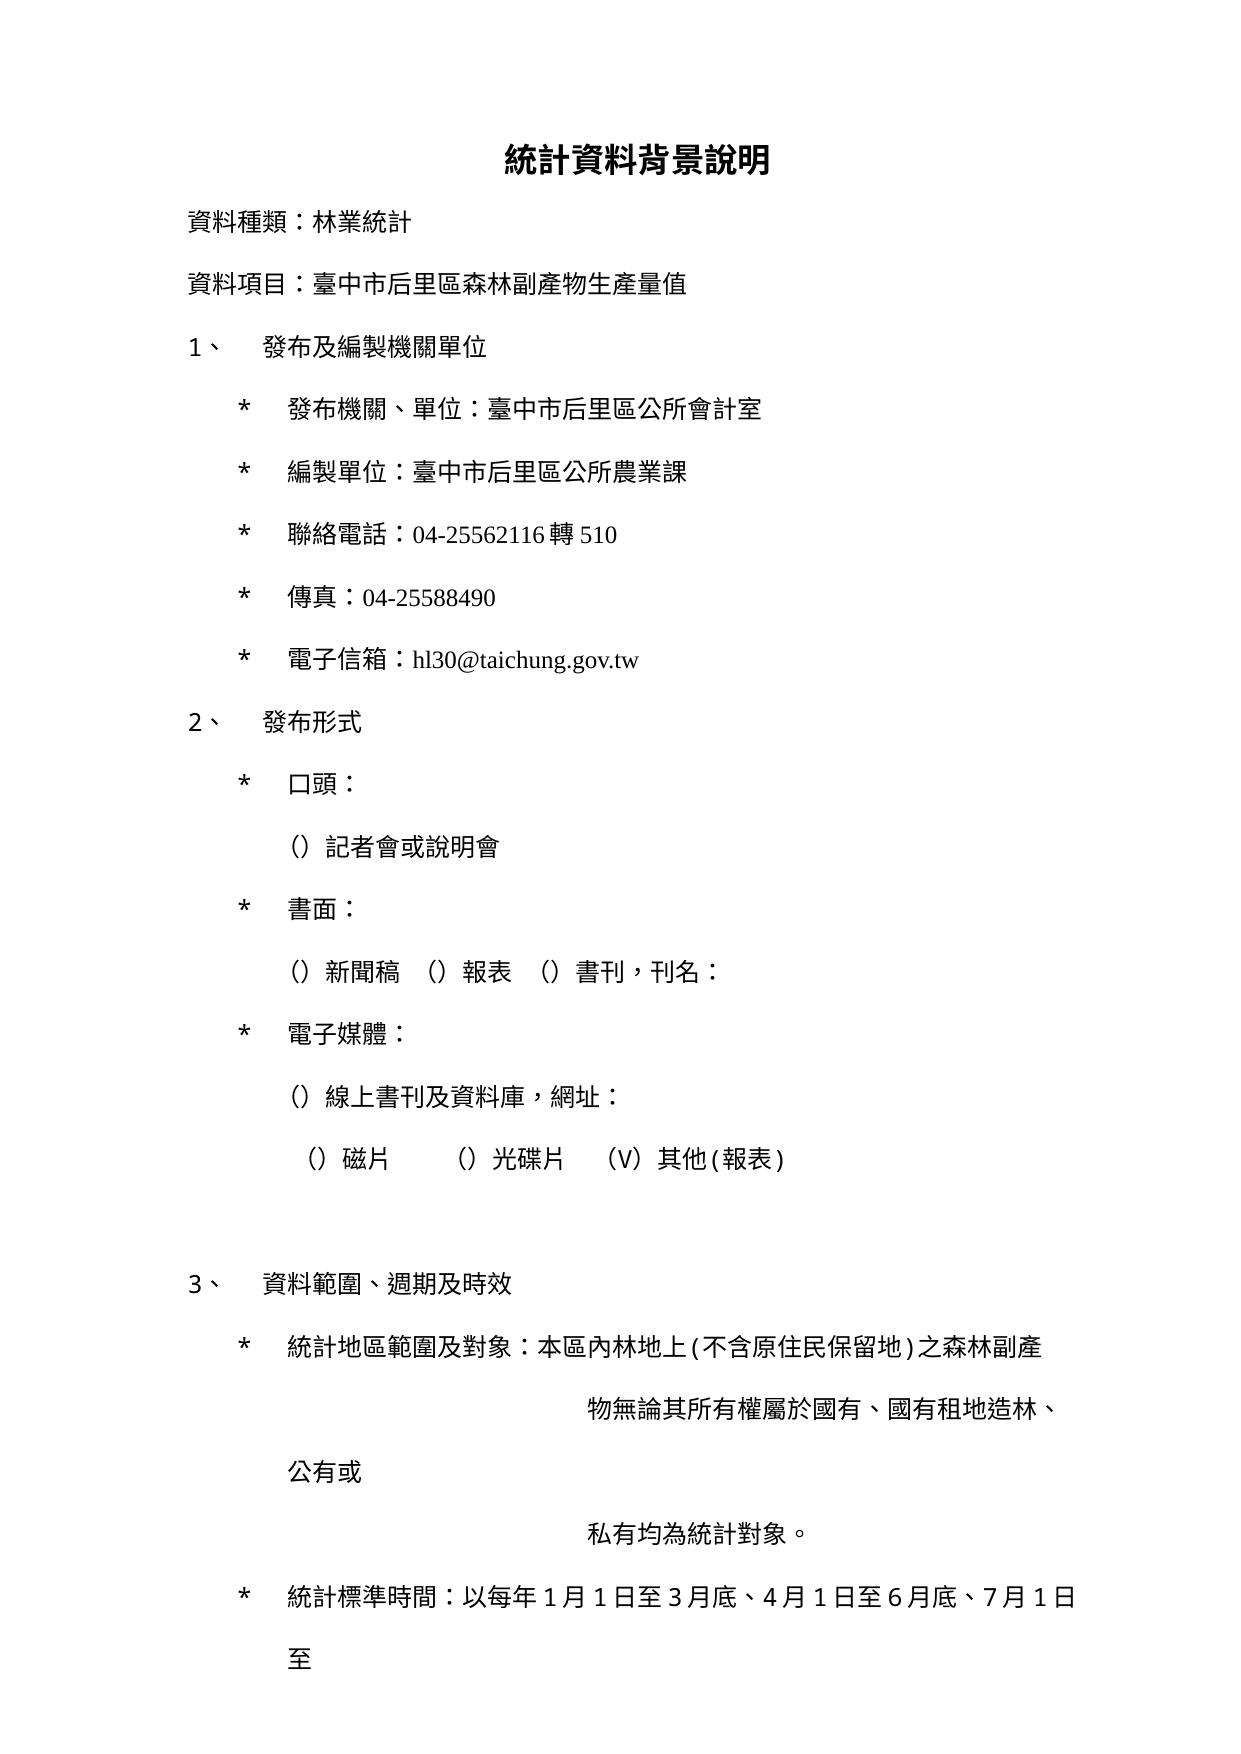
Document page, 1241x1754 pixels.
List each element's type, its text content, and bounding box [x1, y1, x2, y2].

text （）新聞稿 （）報表 （）書刊，刊名： [187, 929, 1087, 991]
list 電子媒體： [237, 991, 1087, 1054]
text （）磁片 （）光碟片 （V）其他(報表) [187, 1116, 1087, 1179]
list 統計地區範圍及對象：本區內林地上(不含原住民保留地)之森林副產 物無論其所有權屬於國有、國有租地造林、公有或 私有均為統計對象。 [237, 1304, 1087, 1554]
text （）記者會或說明會 [187, 804, 1087, 866]
text 資料種類：林業統計 [187, 179, 1087, 241]
text （）線上書刊及資料庫，網址： [250, 1054, 1087, 1116]
text 資料項目：臺中市后里區森林副產物生產量值 [187, 241, 1087, 304]
list 發布形式 [187, 679, 1087, 741]
list 口頭： [237, 741, 1087, 804]
text 統計資料背景說明 [187, 116, 1087, 179]
list 聯絡電話：04-25562116轉510 [237, 491, 1087, 554]
list 資料範圍、週期及時效 [187, 1241, 1087, 1304]
list 發布及編製機關單位 [187, 304, 1087, 366]
list 發布機關、單位：臺中市后里區公所會計室 [237, 366, 1087, 429]
list 書面： [237, 866, 1087, 929]
list 統計標準時間：以每年1月1日至3月底、4月1日至6月底、7月1日至 [237, 1554, 1087, 1679]
list 電子信箱：hl30@taichung.gov.tw [237, 616, 1087, 679]
list 編製單位：臺中市后里區公所農業課 [237, 429, 1087, 491]
list 傳真：04-25588490 [237, 554, 1087, 616]
